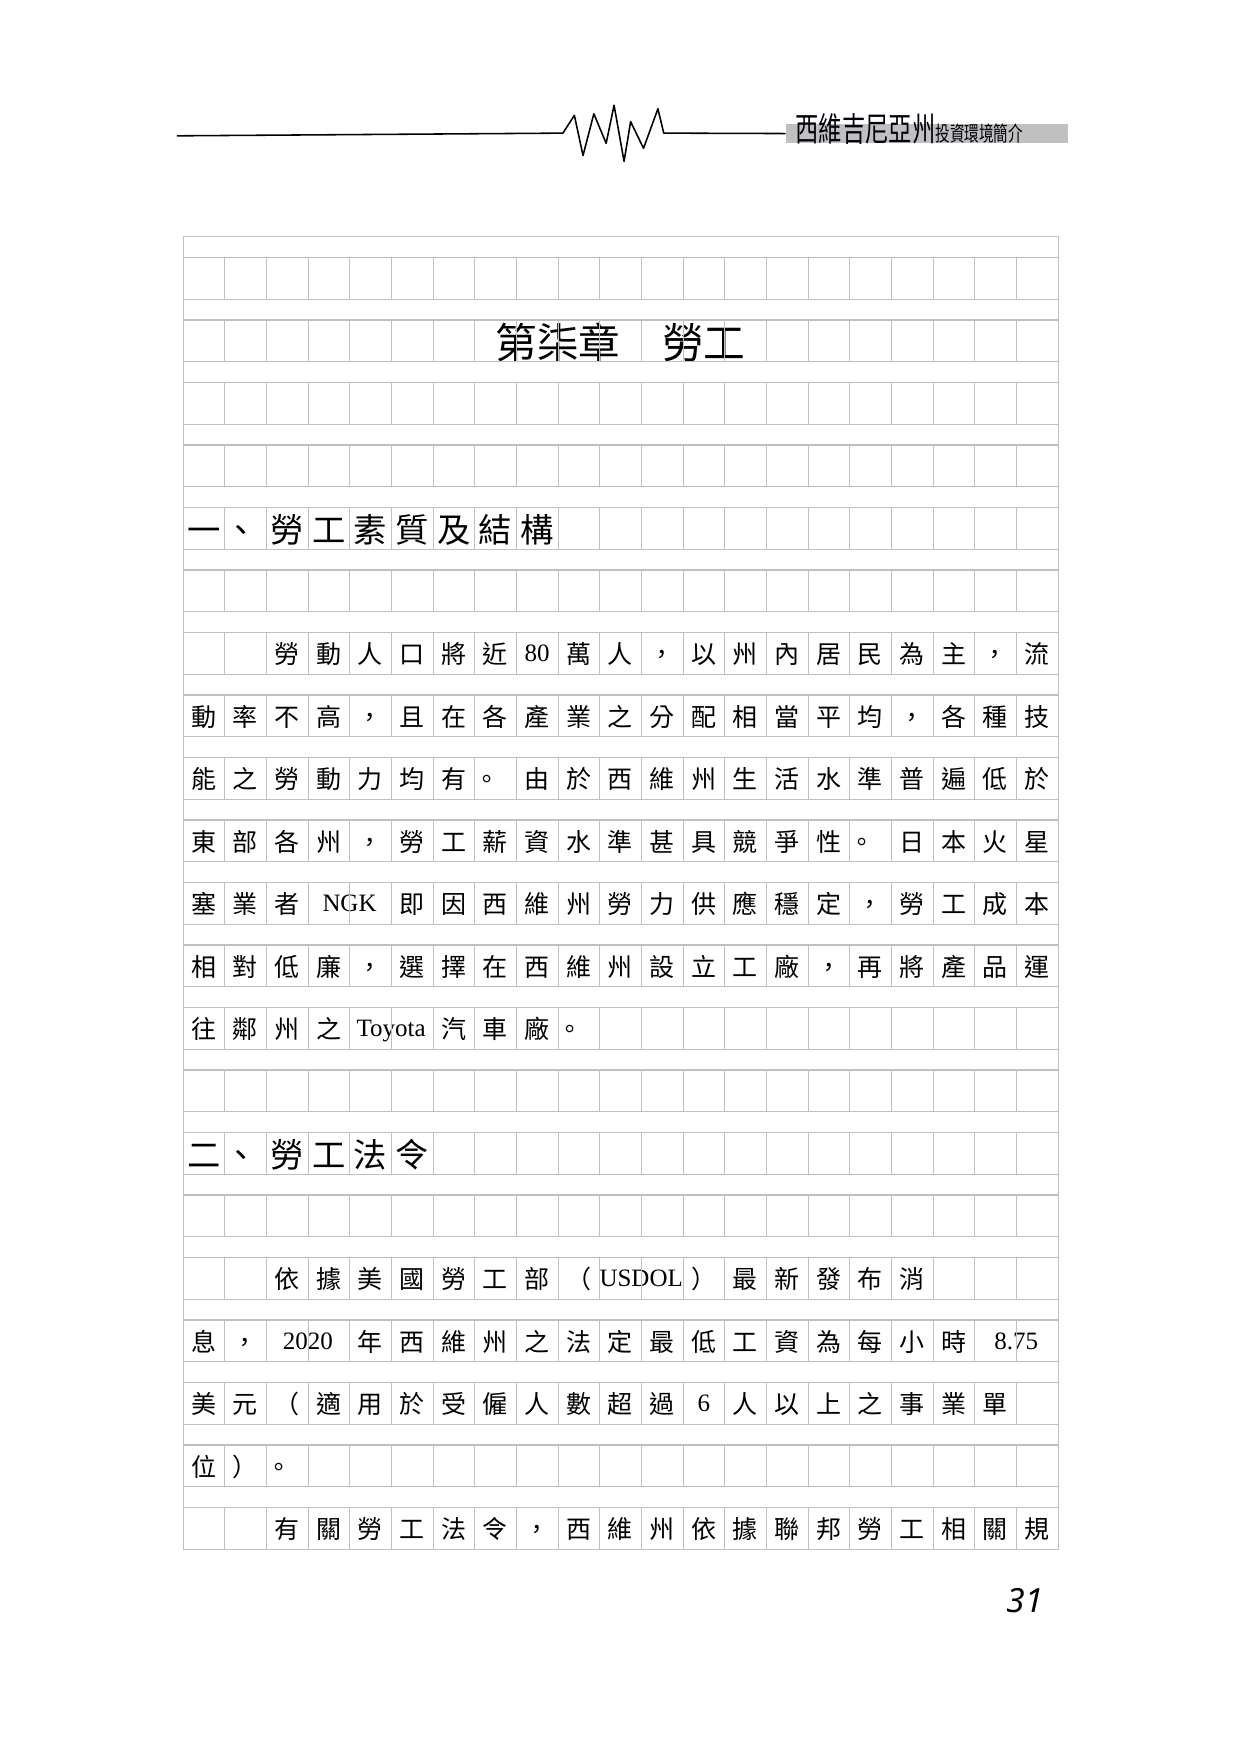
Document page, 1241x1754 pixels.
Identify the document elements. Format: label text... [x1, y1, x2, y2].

text 依據美國勞工部（USDOL）最新發布消息，2020年西維州之法定最低工資為每小時8.75美元（適用於受僱人數超過6人以上之事業單位）。 [850, 1321, 891, 1361]
text 依據美國勞工部（USDOL）最新發布消息，2020年西維州之法定最低工資為每小時8.75美元（適用於受僱人數超過6人以上之事業單位）。 [600, 1446, 641, 1486]
text 聯 [767, 1508, 808, 1549]
text 一、勞工素質及結構 [975, 508, 1016, 549]
text 一、勞工素質及結構 [475, 508, 516, 549]
text 依據美國勞工部（USDOL）最新發布消息，2020年西維州之法定最低工資為每小時8.75美元（適用於受僱人數超過6人以上之事業單位）。 [267, 1383, 308, 1424]
text 二、勞工法令 [184, 1112, 1058, 1132]
text 依據美國勞工部（USDOL）最新發布消息，2020年西維州之法定最低工資為每小時8.75美元（適用於受僱人數超過6人以上之事業單位）。 [350, 1258, 391, 1299]
text 一、勞工素質及結構 [184, 508, 224, 549]
text 邦 [809, 1508, 849, 1549]
text 據 [725, 1508, 766, 1549]
text 第柒章 勞工 [850, 321, 891, 361]
text 第柒章 勞工 [184, 300, 1058, 319]
text 勞動人口將近80萬人，以州內居民為主，流動率不高，且在各產業之分配相當平均，各種技能之勞動力均有。由於西維州生活水準普遍低於東部各州，勞工薪資水準甚具競爭性。日本火星塞業者NGK即因西維州勞力供應穩定，勞工成本相對低廉，選擇在西維州設立工廠，再將產品運往鄰州之Toyota汽車廠。 [184, 675, 1058, 694]
text 依據美國勞工部（USDOL）最新發布消息，2020年西維州之法定最低工資為每小時8.75美元（適用於受僱人數超過6人以上之事業單位）。 [1017, 1258, 1058, 1299]
text 依據美國勞工部（USDOL）最新發布消息，2020年西維州之法定最低工資為每小時8.75美元（適用於受僱人數超過6人以上之事業單位）。 [184, 1383, 224, 1424]
text 第柒章 勞工 [600, 321, 641, 361]
text 依據美國勞工部（USDOL）最新發布消息，2020年西維州之法定最低工資為每小時8.75美元（適用於受僱人數超過6人以上之事業單位）。 [559, 1258, 599, 1299]
text 依據美國勞工部（USDOL）最新發布消息，2020年西維州之法定最低工資為每小時8.75美元（適用於受僱人數超過6人以上之事業單位）。 [809, 1258, 849, 1299]
text 關 [975, 1508, 1016, 1549]
text 依據美國勞工部（USDOL）最新發布消息，2020年西維州之法定最低工資為每小時8.75美元（適用於受僱人數超過6人以上之事業單位）。 [517, 1446, 558, 1486]
text 依據美國勞工部（USDOL）最新發布消息，2020年西維州之法定最低工資為每小時8.75美元（適用於受僱人數超過6人以上之事業單位）。 [892, 1383, 933, 1424]
text 依據美國勞工部（USDOL）最新發布消息，2020年西維州之法定最低工資為每小時8.75美元（適用於受僱人數超過6人以上之事業單位）。 [642, 1446, 683, 1486]
text 依據美國勞工部（USDOL）最新發布消息，2020年西維州之法定最低工資為每小時8.75美元（適用於受僱人數超過6人以上之事業單位）。 [434, 1446, 474, 1486]
text 一、勞工素質及結構 [767, 508, 808, 549]
text 關 [309, 1508, 349, 1549]
text 依據美國勞工部（USDOL）最新發布消息，2020年西維州之法定最低工資為每小時8.75美元（適用於受僱人數超過6人以上之事業單位）。 [600, 1258, 641, 1299]
text 二、勞工法令 [809, 1133, 849, 1174]
text 一、勞工素質及結構 [600, 508, 641, 549]
text 一、勞工素質及結構 [684, 508, 724, 549]
text 一、勞工素質及結構 [934, 508, 974, 549]
text 依據美國勞工部（USDOL）最新發布消息，2020年西維州之法定最低工資為每小時8.75美元（適用於受僱人數超過6人以上之事業單位）。 [684, 1383, 724, 1424]
text 工 [892, 1508, 933, 1549]
text 依據美國勞工部（USDOL）最新發布消息，2020年西維州之法定最低工資為每小時8.75美元（適用於受僱人數超過6人以上之事業單位）。 [225, 1321, 266, 1361]
text [184, 1487, 1058, 1507]
text 勞動人口將近80萬人，以州內居民為主，流動率不高，且在各產業之分配相當平均，各種技能之勞動力均有。由於西維州生活水準普遍低於東部各州，勞工薪資水準甚具競爭性。日本火星塞業者NGK即因西維州勞力供應穩定，勞工成本相對低廉，選擇在西維州設立工廠，再將產品運往鄰州之Toyota汽車廠。 [184, 612, 1058, 632]
text 勞動人口將近80萬人，以州內居民為主，流動率不高，且在各產業之分配相當平均，各種技能之勞動力均有。由於西維州生活水準普遍低於東部各州，勞工薪資水準甚具競爭性。日本火星塞業者NGK即因西維州勞力供應穩定，勞工成本相對低廉，選擇在西維州設立工廠，再將產品運往鄰州之Toyota汽車廠。 [184, 800, 1058, 819]
text [184, 1508, 224, 1549]
text 依據美國勞工部（USDOL）最新發布消息，2020年西維州之法定最低工資為每小時8.75美元（適用於受僱人數超過6人以上之事業單位）。 [559, 1383, 599, 1424]
text 一、勞工素質及結構 [642, 508, 683, 549]
text 二、勞工法令 [184, 1133, 224, 1174]
text 第柒章 勞工 [670, 349, 683, 361]
text 二、勞工法令 [475, 1133, 516, 1174]
text 一、勞工素質及結構 [892, 508, 933, 549]
text 西 [559, 1508, 599, 1549]
text 依據美國勞工部（USDOL）最新發布消息，2020年西維州之法定最低工資為每小時8.75美元（適用於受僱人數超過6人以上之事業單位）。 [975, 1321, 1016, 1361]
text 勞動人口將近80萬人，以州內居民為主，流動率不高，且在各產業之分配相當平均，各種技能之勞動力均有。由於西維州生活水準普遍低於東部各州，勞工薪資水準甚具競爭性。日本火星塞業者NGK即因西維州勞力供應穩定，勞工成本相對低廉，選擇在西維州設立工廠，再將產品運往鄰州之Toyota汽車廠。 [184, 925, 1058, 944]
text 依據美國勞工部（USDOL）最新發布消息，2020年西維州之法定最低工資為每小時8.75美元（適用於受僱人數超過6人以上之事業單位）。 [934, 1446, 974, 1486]
text 依據美國勞工部（USDOL）最新發布消息，2020年西維州之法定最低工資為每小時8.75美元（適用於受僱人數超過6人以上之事業單位）。 [184, 1362, 1058, 1382]
text 依據美國勞工部（USDOL）最新發布消息，2020年西維州之法定最低工資為每小時8.75美元（適用於受僱人數超過6人以上之事業單位）。 [434, 1321, 474, 1361]
text 一、勞工素質及結構 [434, 508, 474, 549]
text 依據美國勞工部（USDOL）最新發布消息，2020年西維州之法定最低工資為每小時8.75美元（適用於受僱人數超過6人以上之事業單位）。 [309, 1446, 349, 1486]
text 依據美國勞工部（USDOL）最新發布消息，2020年西維州之法定最低工資為每小時8.75美元（適用於受僱人數超過6人以上之事業單位）。 [934, 1258, 974, 1299]
text 二、勞工法令 [350, 1133, 391, 1174]
text 規 [1017, 1508, 1058, 1549]
text 一、勞工素質及結構 [1017, 508, 1058, 549]
text 二、勞工法令 [1017, 1133, 1058, 1174]
text 一、勞工素質及結構 [809, 508, 849, 549]
text 依據美國勞工部（USDOL）最新發布消息，2020年西維州之法定最低工資為每小時8.75美元（適用於受僱人數超過6人以上之事業單位）。 [767, 1446, 808, 1486]
text 依據美國勞工部（USDOL）最新發布消息，2020年西維州之法定最低工資為每小時8.75美元（適用於受僱人數超過6人以上之事業單位）。 [934, 1321, 974, 1361]
text 一、勞工素質及結構 [725, 508, 766, 549]
text 第柒章 勞工 [892, 321, 933, 361]
text 一、勞工素質及結構 [225, 508, 266, 549]
text 第柒章 勞工 [267, 321, 308, 361]
text 二、勞工法令 [684, 1133, 724, 1174]
text 維 [600, 1508, 641, 1549]
text 依據美國勞工部（USDOL）最新發布消息，2020年西維州之法定最低工資為每小時8.75美元（適用於受僱人數超過6人以上之事業單位）。 [184, 1237, 1058, 1257]
text 二、勞工法令 [517, 1133, 558, 1174]
text 依據美國勞工部（USDOL）最新發布消息，2020年西維州之法定最低工資為每小時8.75美元（適用於受僱人數超過6人以上之事業單位）。 [475, 1446, 516, 1486]
text 依據美國勞工部（USDOL）最新發布消息，2020年西維州之法定最低工資為每小時8.75美元（適用於受僱人數超過6人以上之事業單位）。 [809, 1383, 849, 1424]
text 依據美國勞工部（USDOL）最新發布消息，2020年西維州之法定最低工資為每小時8.75美元（適用於受僱人數超過6人以上之事業單位）。 [350, 1383, 391, 1424]
text 依據美國勞工部（USDOL）最新發布消息，2020年西維州之法定最低工資為每小時8.75美元（適用於受僱人數超過6人以上之事業單位）。 [475, 1383, 516, 1424]
text 第柒章 勞工 [725, 321, 766, 361]
text 依據美國勞工部（USDOL）最新發布消息，2020年西維州之法定最低工資為每小時8.75美元（適用於受僱人數超過6人以上之事業單位）。 [517, 1258, 558, 1299]
text 依據美國勞工部（USDOL）最新發布消息，2020年西維州之法定最低工資為每小時8.75美元（適用於受僱人數超過6人以上之事業單位）。 [184, 1258, 224, 1299]
text 勞 [350, 1508, 391, 1549]
text 一、勞工素質及結構 [350, 508, 391, 549]
text 依據美國勞工部（USDOL）最新發布消息，2020年西維州之法定最低工資為每小時8.75美元（適用於受僱人數超過6人以上之事業單位）。 [975, 1258, 1016, 1299]
text 一、勞工素質及結構 [267, 508, 308, 549]
text 依據美國勞工部（USDOL）最新發布消息，2020年西維州之法定最低工資為每小時8.75美元（適用於受僱人數超過6人以上之事業單位）。 [350, 1446, 391, 1486]
text 第柒章 勞工 [350, 321, 391, 361]
text 第柒章 勞工 [975, 321, 1016, 361]
text 勞 [850, 1508, 891, 1549]
text 第柒章 勞工 [642, 321, 683, 361]
text 依據美國勞工部（USDOL）最新發布消息，2020年西維州之法定最低工資為每小時8.75美元（適用於受僱人數超過6人以上之事業單位）。 [809, 1321, 849, 1361]
text 依據美國勞工部（USDOL）最新發布消息，2020年西維州之法定最低工資為每小時8.75美元（適用於受僱人數超過6人以上之事業單位）。 [517, 1321, 558, 1361]
text 依據美國勞工部（USDOL）最新發布消息，2020年西維州之法定最低工資為每小時8.75美元（適用於受僱人數超過6人以上之事業單位）。 [225, 1446, 266, 1486]
text 依據美國勞工部（USDOL）最新發布消息，2020年西維州之法定最低工資為每小時8.75美元（適用於受僱人數超過6人以上之事業單位）。 [850, 1258, 891, 1299]
text 第柒章 勞工 [475, 321, 516, 361]
text 依據美國勞工部（USDOL）最新發布消息，2020年西維州之法定最低工資為每小時8.75美元（適用於受僱人數超過6人以上之事業單位）。 [725, 1258, 766, 1299]
text 依據美國勞工部（USDOL）最新發布消息，2020年西維州之法定最低工資為每小時8.75美元（適用於受僱人數超過6人以上之事業單位）。 [350, 1321, 391, 1361]
text 依據美國勞工部（USDOL）最新發布消息，2020年西維州之法定最低工資為每小時8.75美元（適用於受僱人數超過6人以上之事業單位）。 [309, 1258, 349, 1299]
text 令 [475, 1508, 516, 1549]
text 第柒章 勞工 [184, 321, 224, 361]
text 二、勞工法令 [725, 1133, 766, 1174]
text 依據美國勞工部（USDOL）最新發布消息，2020年西維州之法定最低工資為每小時8.75美元（適用於受僱人數超過6人以上之事業單位）。 [184, 1300, 1058, 1319]
text 二、勞工法令 [934, 1133, 974, 1174]
text 依據美國勞工部（USDOL）最新發布消息，2020年西維州之法定最低工資為每小時8.75美元（適用於受僱人數超過6人以上之事業單位）。 [892, 1258, 933, 1299]
text 二、勞工法令 [600, 1133, 641, 1174]
text 第柒章 勞工 [309, 321, 349, 361]
text 依據美國勞工部（USDOL）最新發布消息，2020年西維州之法定最低工資為每小時8.75美元（適用於受僱人數超過6人以上之事業單位）。 [725, 1383, 766, 1424]
text 有 [267, 1508, 308, 1549]
text 依據美國勞工部（USDOL）最新發布消息，2020年西維州之法定最低工資為每小時8.75美元（適用於受僱人數超過6人以上之事業單位）。 [850, 1446, 891, 1486]
text 勞動人口將近80萬人，以州內居民為主，流動率不高，且在各產業之分配相當平均，各種技能之勞動力均有。由於西維州生活水準普遍低於東部各州，勞工薪資水準甚具競爭性。日本火星塞業者NGK即因西維州勞力供應穩定，勞工成本相對低廉，選擇在西維州設立工廠，再將產品運往鄰州之Toyota汽車廠。 [184, 987, 1058, 1007]
text 依據美國勞工部（USDOL）最新發布消息，2020年西維州之法定最低工資為每小時8.75美元（適用於受僱人數超過6人以上之事業單位）。 [934, 1383, 974, 1424]
text 二、勞工法令 [559, 1133, 599, 1174]
text 依據美國勞工部（USDOL）最新發布消息，2020年西維州之法定最低工資為每小時8.75美元（適用於受僱人數超過6人以上之事業單位）。 [225, 1258, 266, 1299]
text 依據美國勞工部（USDOL）最新發布消息，2020年西維州之法定最低工資為每小時8.75美元（適用於受僱人數超過6人以上之事業單位）。 [392, 1446, 433, 1486]
text 一、勞工素質及結構 [309, 508, 349, 549]
text 依據美國勞工部（USDOL）最新發布消息，2020年西維州之法定最低工資為每小時8.75美元（適用於受僱人數超過6人以上之事業單位）。 [684, 1446, 724, 1486]
text 依據美國勞工部（USDOL）最新發布消息，2020年西維州之法定最低工資為每小時8.75美元（適用於受僱人數超過6人以上之事業單位）。 [892, 1321, 933, 1361]
text 依據美國勞工部（USDOL）最新發布消息，2020年西維州之法定最低工資為每小時8.75美元（適用於受僱人數超過6人以上之事業單位）。 [767, 1321, 808, 1361]
text 依據美國勞工部（USDOL）最新發布消息，2020年西維州之法定最低工資為每小時8.75美元（適用於受僱人數超過6人以上之事業單位）。 [267, 1258, 308, 1299]
text 依據美國勞工部（USDOL）最新發布消息，2020年西維州之法定最低工資為每小時8.75美元（適用於受僱人數超過6人以上之事業單位）。 [684, 1258, 724, 1299]
text 第柒章 勞工 [225, 321, 266, 361]
text 依據美國勞工部（USDOL）最新發布消息，2020年西維州之法定最低工資為每小時8.75美元（適用於受僱人數超過6人以上之事業單位）。 [309, 1383, 349, 1424]
text 依據美國勞工部（USDOL）最新發布消息，2020年西維州之法定最低工資為每小時8.75美元（適用於受僱人數超過6人以上之事業單位）。 [725, 1321, 766, 1361]
text 依據美國勞工部（USDOL）最新發布消息，2020年西維州之法定最低工資為每小時8.75美元（適用於受僱人數超過6人以上之事業單位）。 [434, 1258, 474, 1299]
text 二、勞工法令 [767, 1133, 808, 1174]
text 二、勞工法令 [392, 1133, 433, 1174]
text 依據美國勞工部（USDOL）最新發布消息，2020年西維州之法定最低工資為每小時8.75美元（適用於受僱人數超過6人以上之事業單位）。 [225, 1383, 266, 1424]
text 依據美國勞工部（USDOL）最新發布消息，2020年西維州之法定最低工資為每小時8.75美元（適用於受僱人數超過6人以上之事業單位）。 [184, 1321, 224, 1361]
text 一、勞工素質及結構 [850, 508, 891, 549]
text 二、勞工法令 [309, 1133, 349, 1174]
text 一、勞工素質及結構 [184, 487, 1058, 507]
text 依據美國勞工部（USDOL）最新發布消息，2020年西維州之法定最低工資為每小時8.75美元（適用於受僱人數超過6人以上之事業單位）。 [559, 1446, 599, 1486]
text 依據美國勞工部（USDOL）最新發布消息，2020年西維州之法定最低工資為每小時8.75美元（適用於受僱人數超過6人以上之事業單位）。 [475, 1258, 516, 1299]
text 二、勞工法令 [225, 1133, 266, 1174]
text 依據美國勞工部（USDOL）最新發布消息，2020年西維州之法定最低工資為每小時8.75美元（適用於受僱人數超過6人以上之事業單位）。 [1017, 1383, 1058, 1424]
text 依 [684, 1508, 724, 1549]
text 依據美國勞工部（USDOL）最新發布消息，2020年西維州之法定最低工資為每小時8.75美元（適用於受僱人數超過6人以上之事業單位）。 [392, 1258, 433, 1299]
text 相 [934, 1508, 974, 1549]
text 第柒章 勞工 [1017, 321, 1058, 361]
text 依據美國勞工部（USDOL）最新發布消息，2020年西維州之法定最低工資為每小時8.75美元（適用於受僱人數超過6人以上之事業單位）。 [850, 1383, 891, 1424]
text 二、勞工法令 [975, 1133, 1016, 1174]
text 第柒章 勞工 [809, 321, 849, 361]
text ， [517, 1508, 558, 1549]
text 依據美國勞工部（USDOL）最新發布消息，2020年西維州之法定最低工資為每小時8.75美元（適用於受僱人數超過6人以上之事業單位）。 [559, 1321, 599, 1361]
text 依據美國勞工部（USDOL）最新發布消息，2020年西維州之法定最低工資為每小時8.75美元（適用於受僱人數超過6人以上之事業單位）。 [392, 1321, 433, 1361]
text 勞動人口將近80萬人，以州內居民為主，流動率不高，且在各產業之分配相當平均，各種技能之勞動力均有。由於西維州生活水準普遍低於東部各州，勞工薪資水準甚具競爭性。日本火星塞業者NGK即因西維州勞力供應穩定，勞工成本相對低廉，選擇在西維州設立工廠，再將產品運往鄰州之Toyota汽車廠。 [184, 737, 1058, 757]
text 依據美國勞工部（USDOL）最新發布消息，2020年西維州之法定最低工資為每小時8.75美元（適用於受僱人數超過6人以上之事業單位）。 [267, 1446, 308, 1486]
text 依據美國勞工部（USDOL）最新發布消息，2020年西維州之法定最低工資為每小時8.75美元（適用於受僱人數超過6人以上之事業單位）。 [809, 1446, 849, 1486]
text 依據美國勞工部（USDOL）最新發布消息，2020年西維州之法定最低工資為每小時8.75美元（適用於受僱人數超過6人以上之事業單位）。 [517, 1383, 558, 1424]
text 二、勞工法令 [850, 1133, 891, 1174]
text 第柒章 勞工 [934, 321, 974, 361]
text 依據美國勞工部（USDOL）最新發布消息，2020年西維州之法定最低工資為每小時8.75美元（適用於受僱人數超過6人以上之事業單位）。 [975, 1383, 1016, 1424]
text 依據美國勞工部（USDOL）最新發布消息，2020年西維州之法定最低工資為每小時8.75美元（適用於受僱人數超過6人以上之事業單位）。 [642, 1383, 683, 1424]
text 依據美國勞工部（USDOL）最新發布消息，2020年西維州之法定最低工資為每小時8.75美元（適用於受僱人數超過6人以上之事業單位）。 [1017, 1321, 1058, 1361]
text 依據美國勞工部（USDOL）最新發布消息，2020年西維州之法定最低工資為每小時8.75美元（適用於受僱人數超過6人以上之事業單位）。 [600, 1383, 641, 1424]
text 二、勞工法令 [267, 1133, 308, 1174]
text 依據美國勞工部（USDOL）最新發布消息，2020年西維州之法定最低工資為每小時8.75美元（適用於受僱人數超過6人以上之事業單位）。 [475, 1321, 516, 1361]
text 州 [642, 1508, 683, 1549]
text [225, 1508, 266, 1549]
text 二、勞工法令 [892, 1133, 933, 1174]
text 依據美國勞工部（USDOL）最新發布消息，2020年西維州之法定最低工資為每小時8.75美元（適用於受僱人數超過6人以上之事業單位）。 [767, 1383, 808, 1424]
text 第柒章 勞工 [559, 321, 599, 361]
text 第柒章 勞工 [392, 321, 433, 361]
text 一、勞工素質及結構 [392, 508, 433, 549]
text 依據美國勞工部（USDOL）最新發布消息，2020年西維州之法定最低工資為每小時8.75美元（適用於受僱人數超過6人以上之事業單位）。 [434, 1383, 474, 1424]
text 勞動人口將近80萬人，以州內居民為主，流動率不高，且在各產業之分配相當平均，各種技能之勞動力均有。由於西維州生活水準普遍低於東部各州，勞工薪資水準甚具競爭性。日本火星塞業者NGK即因西維州勞力供應穩定，勞工成本相對低廉，選擇在西維州設立工廠，再將產品運往鄰州之Toyota汽車廠。 [184, 862, 1058, 882]
text 依據美國勞工部（USDOL）最新發布消息，2020年西維州之法定最低工資為每小時8.75美元（適用於受僱人數超過6人以上之事業單位）。 [725, 1446, 766, 1486]
text 法 [434, 1508, 474, 1549]
text 依據美國勞工部（USDOL）最新發布消息，2020年西維州之法定最低工資為每小時8.75美元（適用於受僱人數超過6人以上之事業單位）。 [642, 1258, 683, 1299]
text 依據美國勞工部（USDOL）最新發布消息，2020年西維州之法定最低工資為每小時8.75美元（適用於受僱人數超過6人以上之事業單位）。 [184, 1446, 224, 1486]
text 依據美國勞工部（USDOL）最新發布消息，2020年西維州之法定最低工資為每小時8.75美元（適用於受僱人數超過6人以上之事業單位）。 [600, 1321, 641, 1361]
text 工 [392, 1508, 433, 1549]
text 依據美國勞工部（USDOL）最新發布消息，2020年西維州之法定最低工資為每小時8.75美元（適用於受僱人數超過6人以上之事業單位）。 [642, 1321, 683, 1361]
text 第柒章 勞工 [684, 321, 724, 361]
text 依據美國勞工部（USDOL）最新發布消息，2020年西維州之法定最低工資為每小時8.75美元（適用於受僱人數超過6人以上之事業單位）。 [1017, 1446, 1058, 1486]
text 第柒章 勞工 [767, 321, 808, 361]
text 第柒章 勞工 [434, 321, 474, 361]
text 依據美國勞工部（USDOL）最新發布消息，2020年西維州之法定最低工資為每小時8.75美元（適用於受僱人數超過6人以上之事業單位）。 [392, 1383, 433, 1424]
text 依據美國勞工部（USDOL）最新發布消息，2020年西維州之法定最低工資為每小時8.75美元（適用於受僱人數超過6人以上之事業單位）。 [184, 1425, 1058, 1444]
text 依據美國勞工部（USDOL）最新發布消息，2020年西維州之法定最低工資為每小時8.75美元（適用於受僱人數超過6人以上之事業單位）。 [975, 1446, 1016, 1486]
text 二、勞工法令 [642, 1133, 683, 1174]
text 依據美國勞工部（USDOL）最新發布消息，2020年西維州之法定最低工資為每小時8.75美元（適用於受僱人數超過6人以上之事業單位）。 [892, 1446, 933, 1486]
text 依據美國勞工部（USDOL）最新發布消息，2020年西維州之法定最低工資為每小時8.75美元（適用於受僱人數超過6人以上之事業單位）。 [267, 1321, 308, 1361]
text 第柒章 勞工 [517, 321, 558, 361]
text 依據美國勞工部（USDOL）最新發布消息，2020年西維州之法定最低工資為每小時8.75美元（適用於受僱人數超過6人以上之事業單位）。 [309, 1321, 349, 1361]
text 二、勞工法令 [434, 1133, 474, 1174]
text 依據美國勞工部（USDOL）最新發布消息，2020年西維州之法定最低工資為每小時8.75美元（適用於受僱人數超過6人以上之事業單位）。 [684, 1321, 724, 1361]
text 依據美國勞工部（USDOL）最新發布消息，2020年西維州之法定最低工資為每小時8.75美元（適用於受僱人數超過6人以上之事業單位）。 [767, 1258, 808, 1299]
text 一、勞工素質及結構 [517, 508, 558, 549]
text 一、勞工素質及結構 [559, 508, 599, 549]
